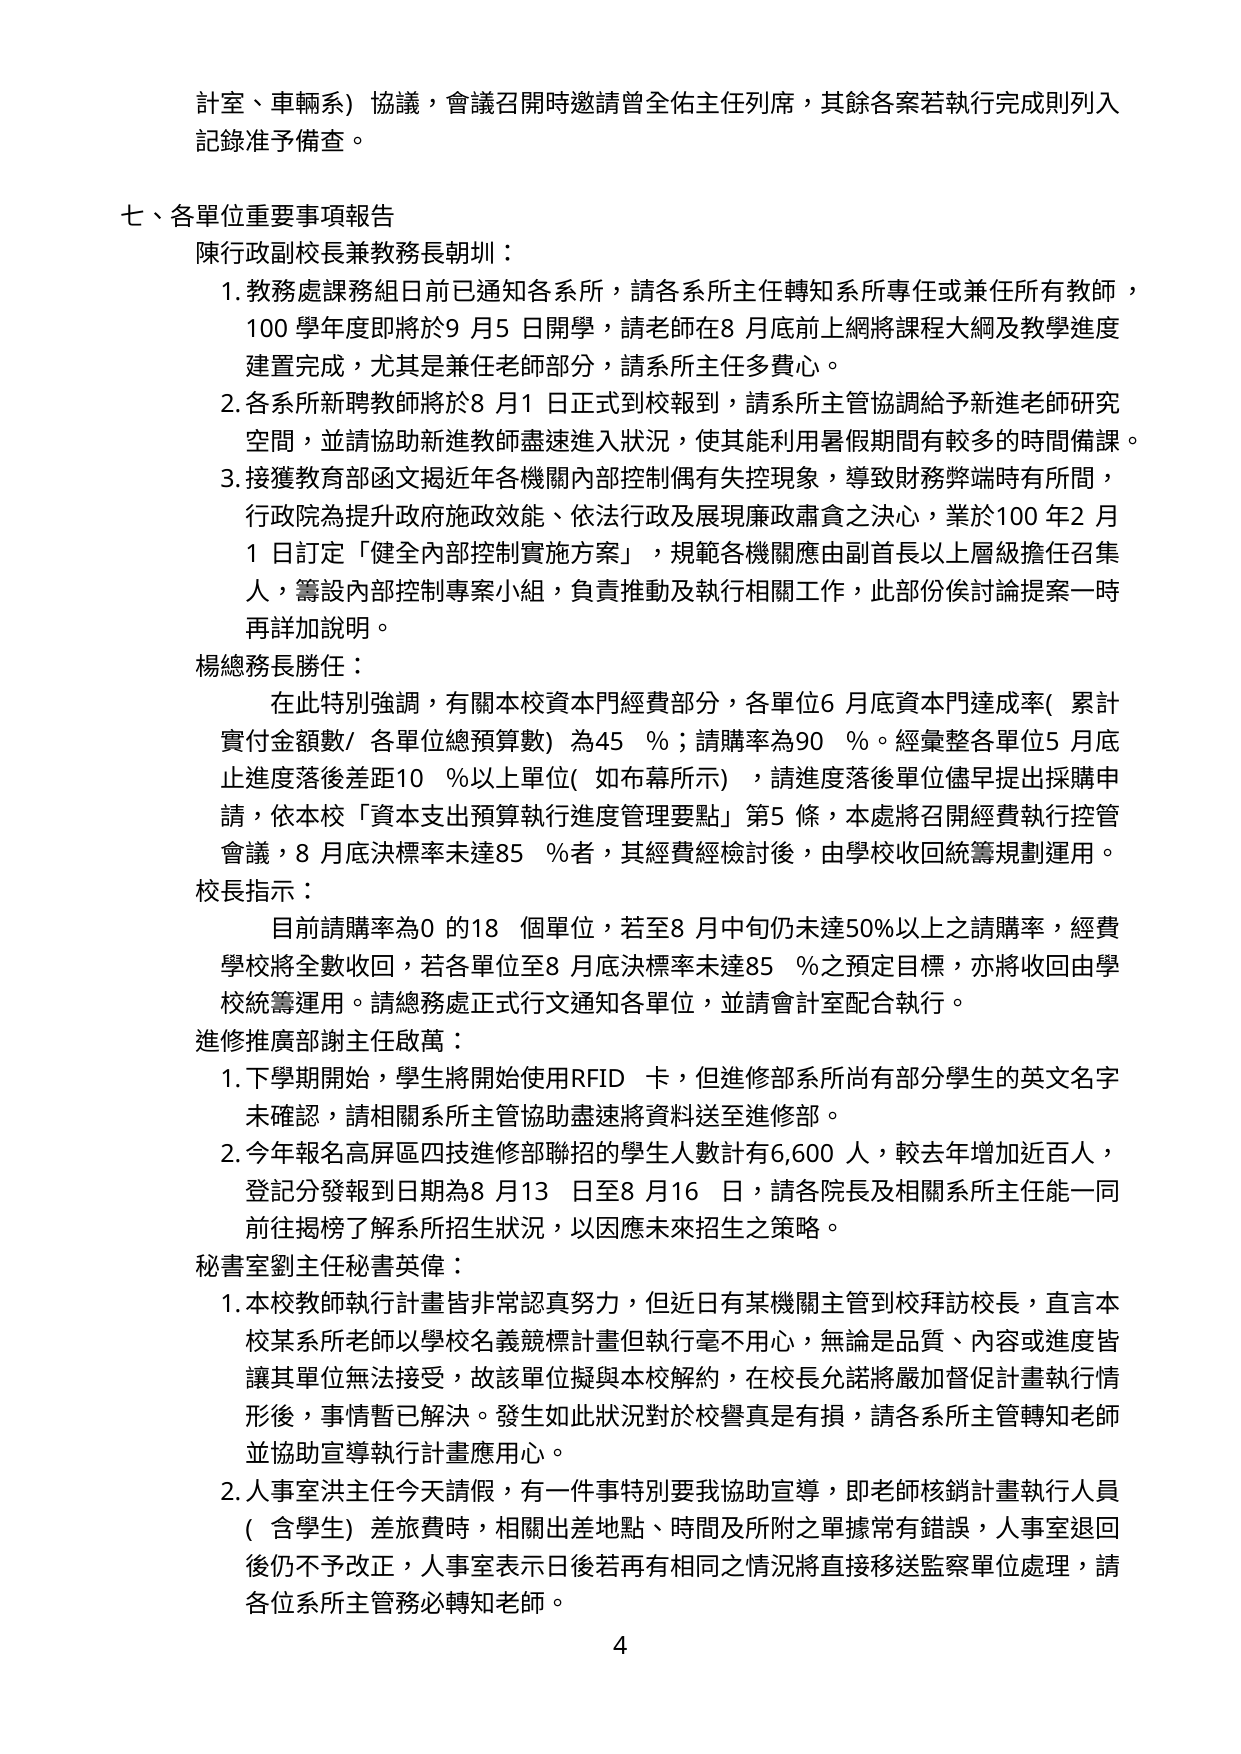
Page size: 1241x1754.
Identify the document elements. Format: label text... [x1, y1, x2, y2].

text 2.今年報名高屏區四技進修部聯招的學生人數計有6,600人，較去年增加近百人，登記分發報到日期為8月13日至8月16日，請各院長及相關系所主任能一同前往揭榜了解系所招生狀況，以因應未來招生之策略。 [204, 1133, 1120, 1246]
text 1.教務處課務組日前已通知各系所，請各系所主任轉知系所專任或兼任所有教師，100學年度即將於9月5日開學，請老師在8月底前上網將課程大綱及教學進度建置完成，尤其是兼任老師部分，請系所主任多費心。 [204, 271, 1120, 383]
text 陳行政副校長兼教務長朝圳： [120, 233, 1120, 271]
text 楊總務長勝任： [120, 646, 1120, 683]
text 3.接獲教育部函文揭近年各機關內部控制偶有失控現象，導致財務弊端時有所間，行政院為提升政府施政效能、依法行政及展現廉政肅貪之決心，業於100年2 月1 日訂定「健全內部控制實施方案」，規範各機關應由副首長以上層級擔任召集人，籌設內部控制專案小組，負責推動及執行相關工作，此部份俟討論提案一時再詳加說明。 [204, 458, 1120, 646]
text 進修推廣部謝主任啟萬： [120, 1021, 1120, 1058]
text 秘書室劉主任秘書英偉： [120, 1246, 1120, 1283]
text 七、各單位重要事項報告 [120, 196, 1120, 233]
text 1.下學期開始，學生將開始使用RFID卡，但進修部系所尚有部分學生的英文名字未確認，請相關系所主管協助盡速將資料送至進修部。 [204, 1058, 1120, 1133]
text 2.人事室洪主任今天請假，有一件事特別要我協助宣導，即老師核銷計畫執行人員(含學生)差旅費時，相關出差地點、時間及所附之單據常有錯誤，人事室退回後仍不予改正，人事室表示日後若再有相同之情況將直接移送監察單位處理，請各位系所主管務必轉知老師。 [204, 1471, 1120, 1621]
text 目前請購率為0的18個單位，若至8月中旬仍未達50%以上之請購率，經費學校將全數收回，若各單位至8月底決標率未達85％之預定目標，亦將收回由學校統籌運用。請總務處正式行文通知各單位，並請會計室配合執行。 [204, 908, 1120, 1021]
text 計室、車輛系)協議，會議召開時邀請曾全佑主任列席，其餘各案若執行完成則列入記錄准予備查。 [120, 83, 1120, 158]
text 2.各系所新聘教師將於8月1日正式到校報到，請系所主管協調給予新進老師研究空間，並請協助新進教師盡速進入狀況，使其能利用暑假期間有較多的時間備課。 [204, 383, 1120, 458]
text 在此特別強調，有關本校資本門經費部分，各單位6月底資本門達成率(累計實付金額數/各單位總預算數)為45％；請購率為90％。經彙整各單位5月底止進度落後差距10％以上單位(如布幕所示)，請進度落後單位儘早提出採購申請，依本校「資本支出預算執行進度管理要點」第5條，本處將召開經費執行控管會議，8月底決標率未達85％者，其經費經檢討後，由學校收回統籌規劃運用。 [204, 683, 1120, 871]
text 1.本校教師執行計畫皆非常認真努力，但近日有某機關主管到校拜訪校長，直言本校某系所老師以學校名義競標計畫但執行毫不用心，無論是品質、內容或進度皆讓其單位無法接受，故該單位擬與本校解約，在校長允諾將嚴加督促計畫執行情形後，事情暫已解決。發生如此狀況對於校譽真是有損，請各系所主管轉知老師並協助宣導執行計畫應用心。 [204, 1283, 1120, 1471]
text 校長指示： [120, 871, 1120, 908]
